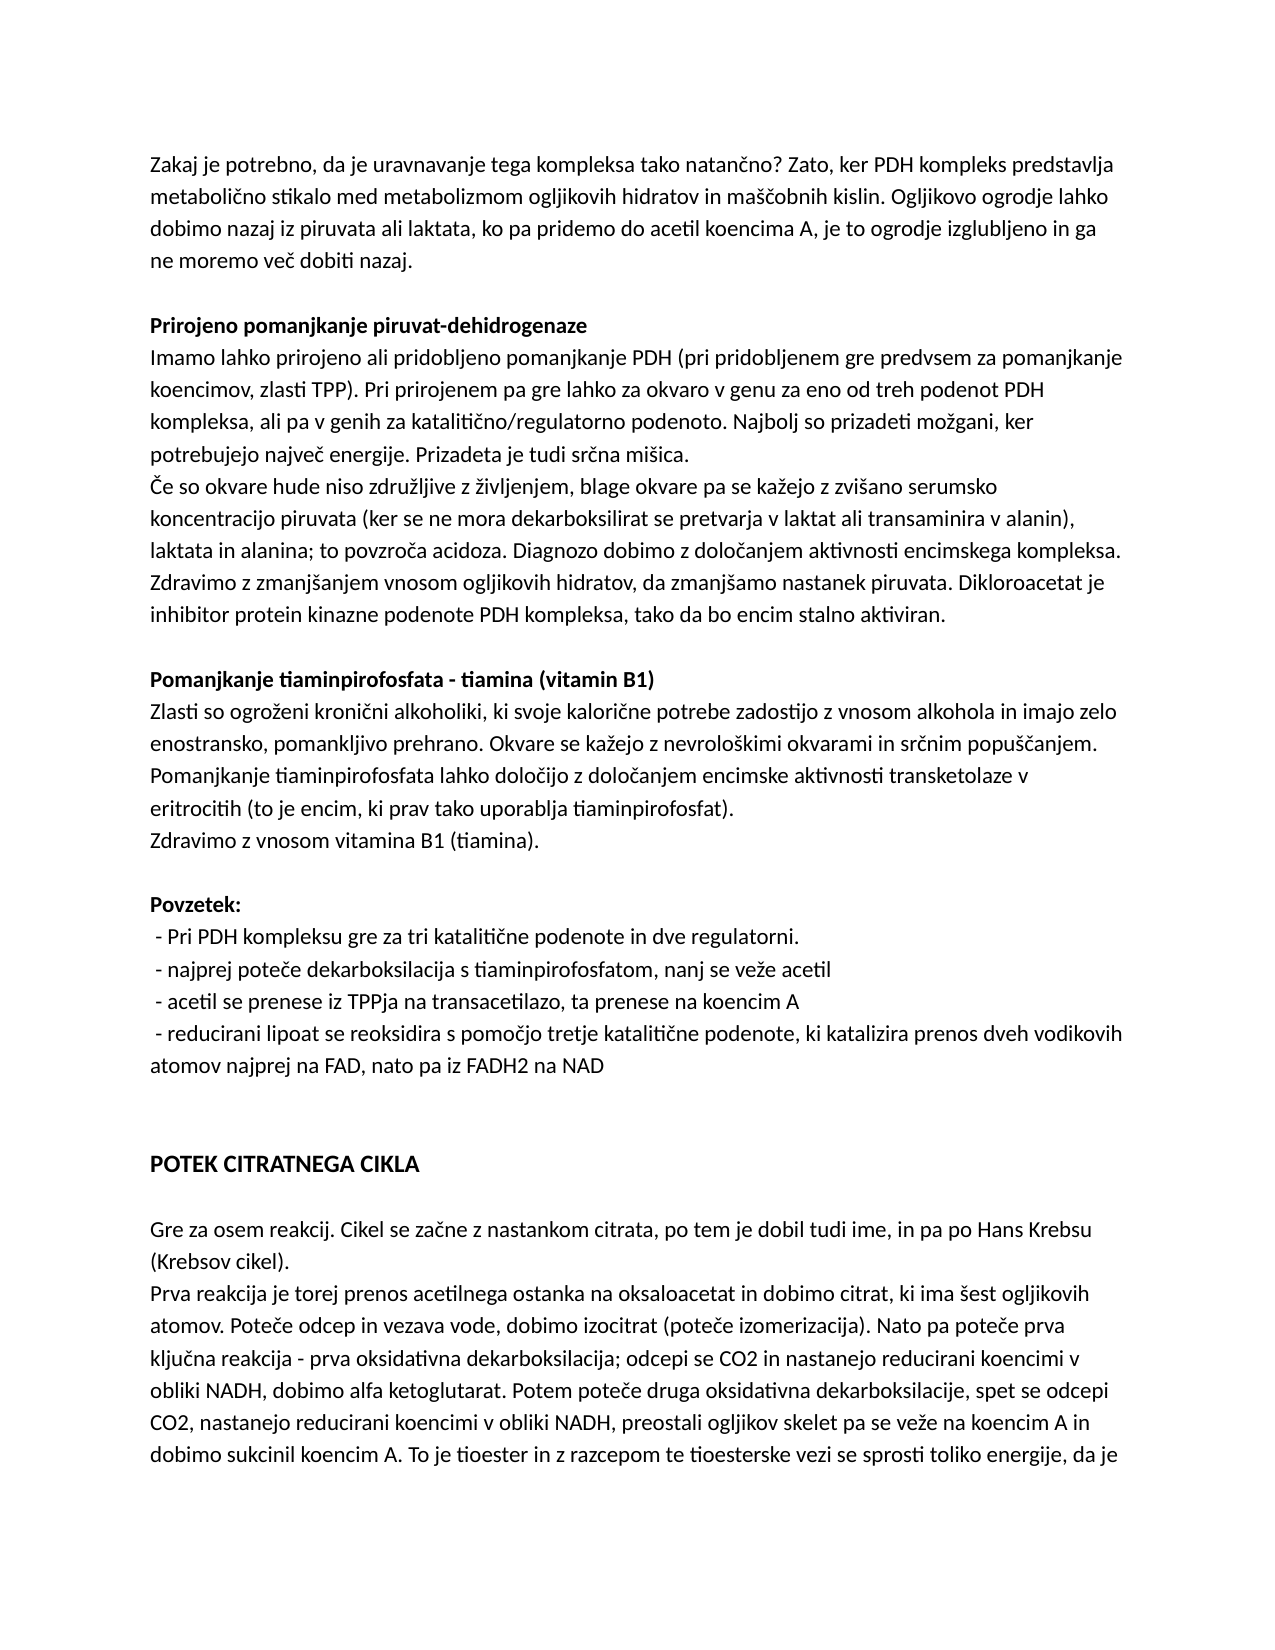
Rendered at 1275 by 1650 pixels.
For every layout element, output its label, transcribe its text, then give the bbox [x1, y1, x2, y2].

text Zakaj je potrebno, da je uravnavanje tega kompleksa tako natančno? Zato, ker PDH kompleks predstavlja metabolično stikalo med metabolizmom ogljikovih hidratov in maščobnih kislin. Ogljikovo ogrodje lahko dobimo nazaj iz piruvata ali laktata, ko pa pridemo do acetil koencima A, je to ogrodje izglubljeno in ga ne moremo več dobiti nazaj. [150, 150, 1125, 274]
text Gre za osem reakcij. Cikel se začne z nastankom citrata, po tem je dobil tudi ime, in pa po Hans Krebsu (Krebsov cikel). [150, 1215, 1125, 1275]
text - Pri PDH kompleksu gre za tri katalitične podenote in dve regulatorni. [150, 922, 1125, 951]
text Povzetek: [150, 890, 1125, 918]
text - najprej poteče dekarboksilacija s tiaminpirofosfatom, nanj se veže acetil [150, 955, 1125, 983]
text Če so okvare hude niso združljive z življenjem, blage okvare pa se kažejo z zvišano serumsko koncentracijo piruvata (ker se ne mora dekarboksilirat se pretvarja v laktat ali transaminira v alanin), laktata in alanina; to povzroča acidoza. Diagnozo dobimo z določanjem aktivnosti encimskega kompleksa. [150, 472, 1125, 564]
text - acetil se prenese iz TPPja na transacetilazo, ta prenese na koencim A [150, 987, 1125, 1015]
text Prva reakcija je torej prenos acetilnega ostanka na oksaloacetat in dobimo citrat, ki ima šest ogljikovih atomov. Poteče odcep in vezava vode, dobimo izocitrat (poteče izomerizacija). Nato pa poteče prva ključna reakcija - prva oksidativna dekarboksilacija; odcepi se CO2 in nastanejo reducirani koencimi v obliki NADH, dobimo alfa ketoglutarat. Potem poteče druga oksidativna dekarboksilacije, spet se odcepi CO2, nastanejo reducirani koencimi v obliki NADH, preostali ogljikov skelet pa se veže na koencim A in dobimo sukcinil koencim A. To je tioester in z razcepom te tioesterske vezi se sprosti toliko energije, da je [150, 1279, 1125, 1468]
text Zdravimo z zmanjšanjem vnosom ogljikovih hidratov, da zmanjšamo nastanek piruvata. Dikloroacetat je inhibitor protein kinazne podenote PDH kompleksa, tako da bo encim stalno aktiviran. [150, 568, 1125, 629]
text Zlasti so ogroženi kronični alkoholiki, ki svoje kalorične potrebe zadostijo z vnosom alkohola in imajo zelo enostransko, pomankljivo prehrano. Okvare se kažejo z nevrološkimi okvarami in srčnim popuščanjem. Pomanjkanje tiaminpirofosfata lahko določijo z določanjem encimske aktivnosti transketolaze v eritrocitih (to je encim, ki prav tako uporablja tiaminpirofosfat). [150, 697, 1125, 822]
text - reducirani lipoat se reoksidira s pomočjo tretje katalitične podenote, ki katalizira prenos dveh vodikovih atomov najprej na FAD, nato pa iz FADH2 na NAD [150, 1019, 1125, 1079]
text Prirojeno pomanjkanje piruvat-dehidrogenaze [150, 311, 1125, 339]
text Zdravimo z vnosom vitamina B1 (tiamina). [150, 826, 1125, 854]
text Imamo lahko prirojeno ali pridobljeno pomanjkanje PDH (pri pridobljenem gre predvsem za pomanjkanje koencimov, zlasti TPP). Pri prirojenem pa gre lahko za okvaro v genu za eno od treh podenot PDH kompleksa, ali pa v genih za katalitično/regulatorno podenoto. Najbolj so prizadeti možgani, ker potrebujejo največ energije. Prizadeta je tudi srčna mišica. [150, 343, 1125, 468]
text POTEK CITRATNEGA CIKLA [150, 1148, 1125, 1178]
text Pomanjkanje tiaminpirofosfata - tiamina (vitamin B1) [150, 665, 1125, 693]
